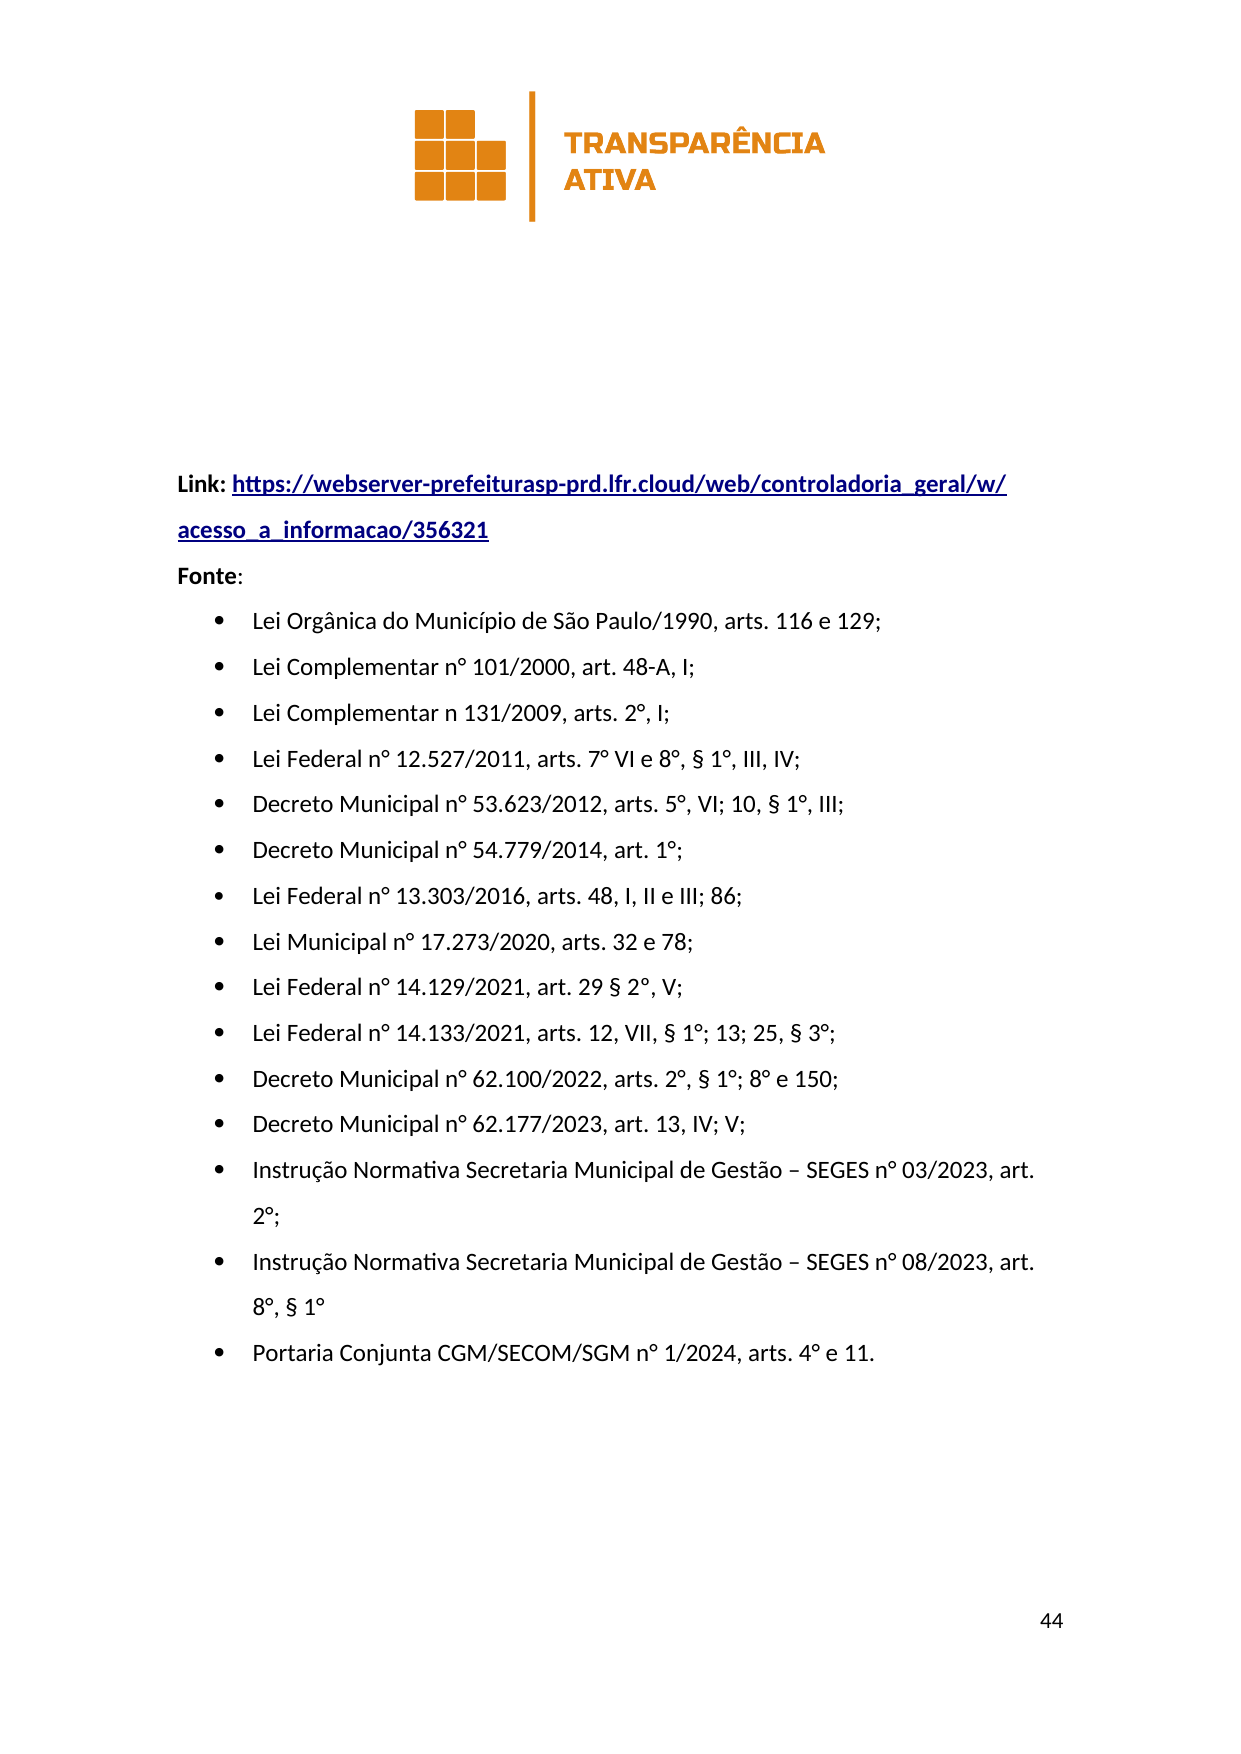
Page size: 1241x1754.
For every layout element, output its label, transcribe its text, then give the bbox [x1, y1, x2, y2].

list Decreto Municipal n° 53.623/2012, arts. 5°, VI; 10, § 1°, III; [215, 788, 1063, 819]
list Portaria Conjunta CGM/SECOM/SGM n° 1/2024, arts. 4° e 11. [215, 1337, 286, 1368]
list Instrução Normativa Secretaria Municipal de Gestão – SEGES n° 08/2023, art. 8°, § 1° [215, 1246, 1063, 1322]
list Portaria Conjunta CGM/SECOM/SGM n° 1/2024, arts. 4° e 11. [373, 1337, 435, 1368]
text Fonte: [177, 560, 1063, 590]
list Lei Complementar n° 101/2000, art. 48-A, I; [215, 651, 1063, 682]
list Portaria Conjunta CGM/SECOM/SGM n° 1/2024, arts. 4° e 11. [793, 1337, 871, 1368]
list Decreto Municipal n° 62.100/2022, arts. 2°, § 1°; 8° e 150; [215, 1063, 1063, 1093]
list Decreto Municipal n° 62.177/2023, art. 13, IV; V; [215, 1108, 1063, 1139]
list Portaria Conjunta CGM/SECOM/SGM n° 1/2024, arts. 4° e 11. [288, 1337, 360, 1368]
list Portaria Conjunta CGM/SECOM/SGM n° 1/2024, arts. 4° e 11. [500, 1352, 672, 1368]
list Lei Federal n° 12.527/2011, arts. 7° VI e 8°, § 1°, III, IV; [215, 743, 1063, 773]
list Lei Federal n° 13.303/2016, arts. 48, I, II e III; 86; [215, 880, 1063, 910]
list Portaria Conjunta CGM/SECOM/SGM n° 1/2024, arts. 4° e 11. [436, 1337, 744, 1368]
list Lei Orgânica do Município de São Paulo/1990, arts. 116 e 129; [215, 606, 1063, 636]
list Portaria Conjunta CGM/SECOM/SGM n° 1/2024, arts. 4° e 11. [871, 1337, 976, 1368]
list Lei Federal n° 14.129/2021, art. 29 § 2º, V; [215, 971, 1063, 1002]
text Link: https://webserver-prefeiturasp-prd.lfr.cloud/web/controladoria_geral/w/acesso_a_informacao/356321 [177, 468, 1063, 544]
list Lei Complementar n 131/2009, arts. 2°, I; [215, 697, 1063, 727]
list Decreto Municipal n° 54.779/2014, art. 1°; [215, 834, 1063, 865]
list Lei Municipal n° 17.273/2020, arts. 32 e 78; [215, 926, 1063, 956]
list Lei Federal n° 14.133/2021, arts. 12, VII, § 1°; 13; 25, § 3°; [215, 1017, 1063, 1048]
list Instrução Normativa Secretaria Municipal de Gestão – SEGES n° 03/2023, art. 2°; [215, 1154, 1063, 1231]
list Portaria Conjunta CGM/SECOM/SGM n° 1/2024, arts. 4° e 11. [978, 1337, 1063, 1368]
